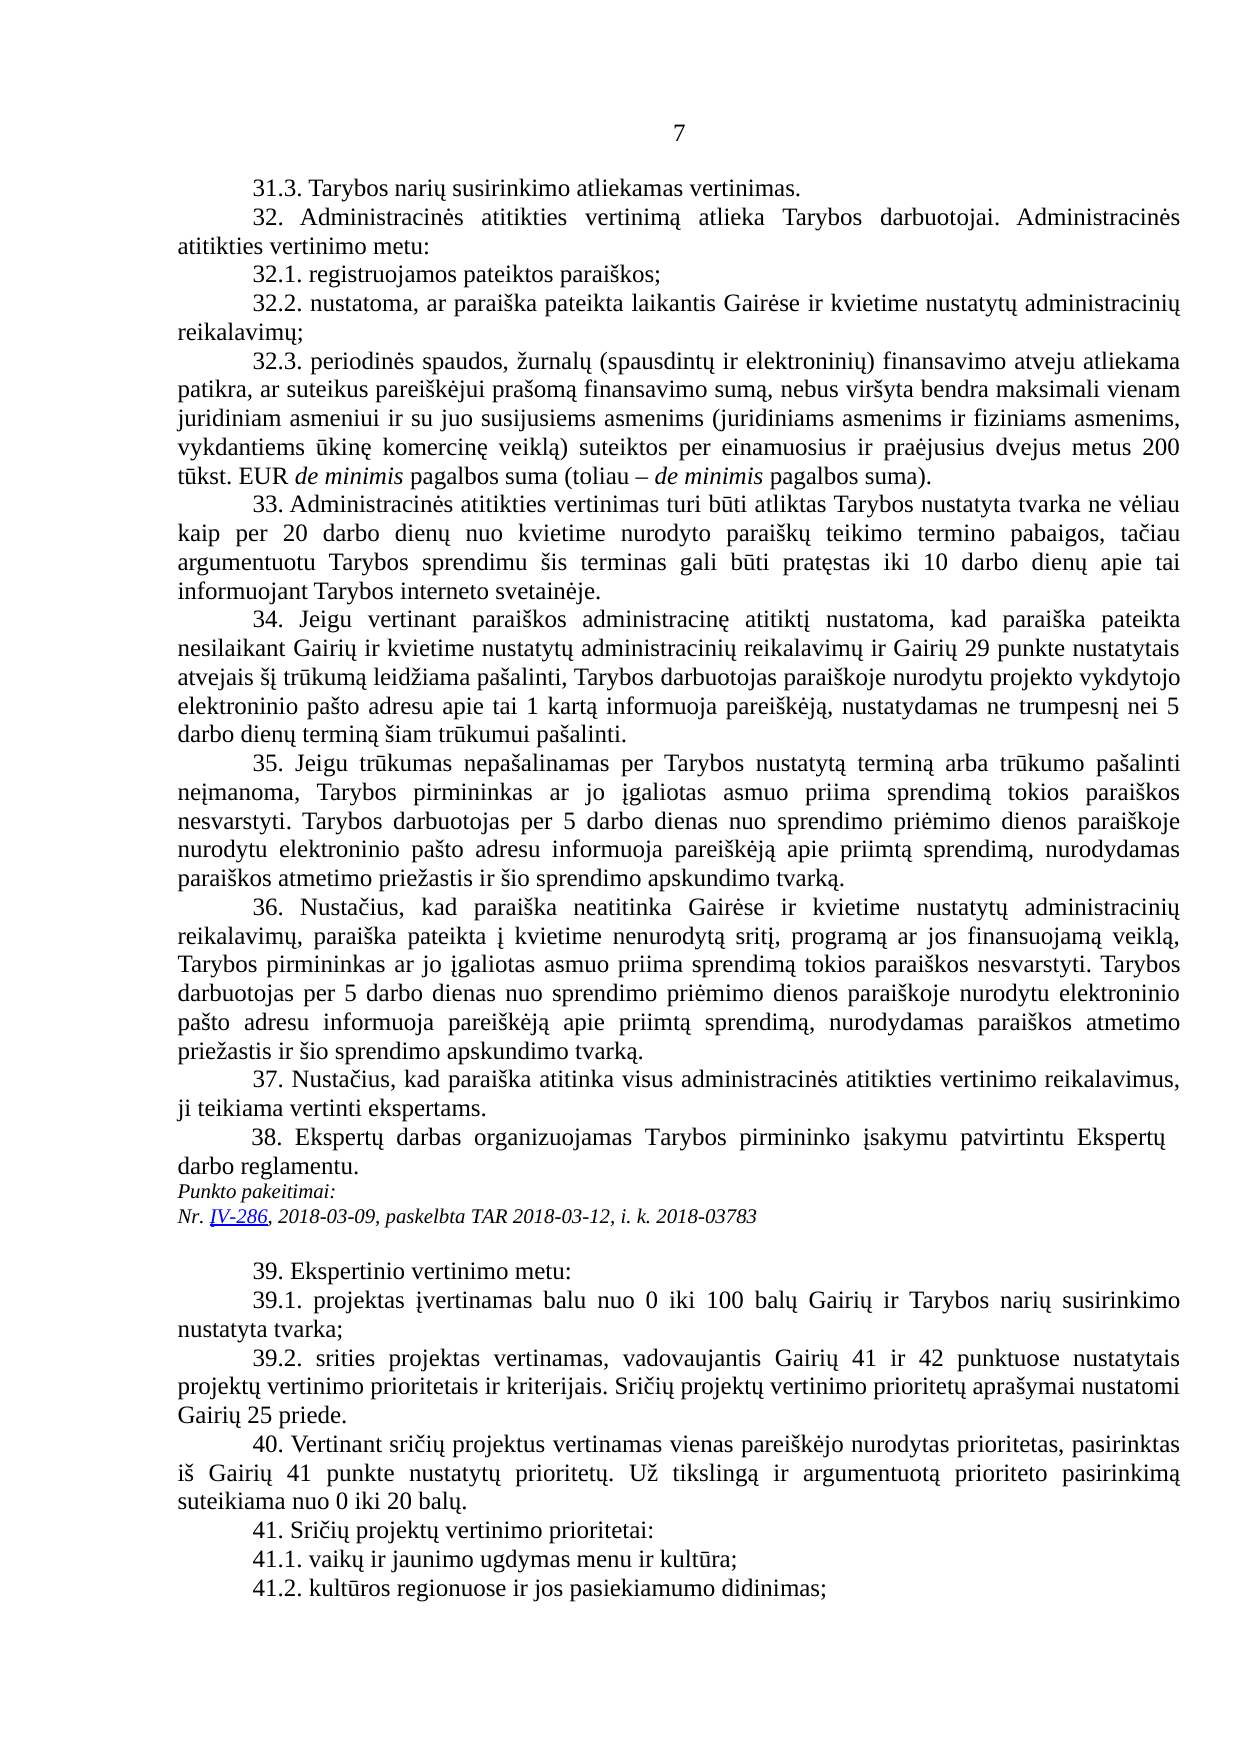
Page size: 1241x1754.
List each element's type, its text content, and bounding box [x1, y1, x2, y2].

text 41.1. vaikų ir jaunimo ugdymas menu ir kultūra; [177, 1544, 1181, 1573]
text 38. Ekspertų darbas organizuojamas Tarybos pirmininko įsakymu patvirtintu Ekspertų darbo reglamentu. [177, 1122, 1166, 1179]
text 34. Jeigu vertinant paraiškos administracinę atitiktį nustatoma, kad paraiška pateikta nesilaikant Gairių ir kvietime nustatytų administracinių reikalavimų ir Gairių 29 punkte nustatytais atvejais šį trūkumą leidžiama pašalinti, Tarybos darbuotojas paraiškoje nurodytu projekto vykdytojo elektroninio pašto adresu apie tai 1 kartą informuoja pareiškėją, nustatydamas ne trumpesnį nei 5 darbo dienų terminą šiam trūkumui pašalinti. [177, 604, 1181, 748]
text 39.1. projektas įvertinamas balu nuo 0 iki 100 balų Gairių ir Tarybos narių susirinkimo nustatyta tvarka; [177, 1285, 1181, 1343]
text 32.2. nustatoma, ar paraiška pateikta laikantis Gairėse ir kvietime nustatytų administracinių reikalavimų; [177, 288, 1181, 346]
text 41. Sričių projektų vertinimo prioritetai: [177, 1515, 1181, 1544]
text 33. Administracinės atitikties vertinimas turi būti atliktas Tarybos nustatyta tvarka ne vėliau kaip per 20 darbo dienų nuo kvietime nurodyto paraiškų teikimo termino pabaigos, tačiau argumentuotu Tarybos sprendimu šis terminas gali būti pratęstas iki 10 darbo dienų apie tai informuojant Tarybos interneto svetainėje. [177, 489, 1181, 604]
text Punkto pakeitimai: [177, 1179, 1181, 1203]
text 32.1. registruojamos pateiktos paraiškos; [177, 259, 1181, 288]
text 32.3. periodinės spaudos, žurnalų (spausdintų ir elektroninių) finansavimo atveju atliekama patikra, ar suteikus pareiškėjui prašomą finansavimo sumą, nebus viršyta bendra maksimali vienam juridiniam asmeniui ir su juo susijusiems asmenims (juridiniams asmenims ir fiziniams asmenims, vykdantiems ūkinę komercinę veiklą) suteiktos per einamuosius ir praėjusius dvejus metus 200 tūkst. EUR de minimis pagalbos suma (toliau – de minimis pagalbos suma). [177, 346, 1181, 489]
text 32. Administracinės atitikties vertinimą atlieka Tarybos darbuotojai. Administracinės atitikties vertinimo metu: [177, 202, 1181, 259]
text 39. Ekspertinio vertinimo metu: [177, 1256, 1181, 1285]
text 40. Vertinant sričių projektus vertinamas vienas pareiškėjo nurodytas prioritetas, pasirinktas iš Gairių 41 punkte nustatytų prioritetų. Už tikslingą ir argumentuotą prioriteto pasirinkimą suteikiama nuo 0 iki 20 balų. [177, 1429, 1181, 1515]
text Nr. ĮV-286, 2018-03-09, paskelbta TAR 2018-03-12, i. k. 2018-03783 [177, 1203, 1181, 1228]
text 39.2. srities projektas vertinamas, vadovaujantis Gairių 41 ir 42 punktuose nustatytais projektų vertinimo prioritetais ir kriterijais. Sričių projektų vertinimo prioritetų aprašymai nustatomi Gairių 25 priede. [177, 1343, 1181, 1429]
text 31.3. Tarybos narių susirinkimo atliekamas vertinimas. [177, 173, 1181, 202]
text 36. Nustačius, kad paraiška neatitinka Gairėse ir kvietime nustatytų administracinių reikalavimų, paraiška pateikta į kvietime nenurodytą sritį, programą ar jos finansuojamą veiklą, Tarybos pirmininkas ar jo įgaliotas asmuo priima sprendimą tokios paraiškos nesvarstyti. Tarybos darbuotojas per 5 darbo dienas nuo sprendimo priėmimo dienos paraiškoje nurodytu elektroninio pašto adresu informuoja pareiškėją apie priimtą sprendimą, nurodydamas paraiškos atmetimo priežastis ir šio sprendimo apskundimo tvarką. [177, 892, 1181, 1064]
text 37. Nustačius, kad paraiška atitinka visus administracinės atitikties vertinimo reikalavimus, ji teikiama vertinti ekspertams. [177, 1064, 1181, 1122]
text 41.2. kultūros regionuose ir jos pasiekiamumo didinimas; [177, 1573, 1181, 1601]
text 35. Jeigu trūkumas nepašalinamas per Tarybos nustatytą terminą arba trūkumo pašalinti neįmanoma, Tarybos pirmininkas ar jo įgaliotas asmuo priima sprendimą tokios paraiškos nesvarstyti. Tarybos darbuotojas per 5 darbo dienas nuo sprendimo priėmimo dienos paraiškoje nurodytu elektroninio pašto adresu informuoja pareiškėją apie priimtą sprendimą, nurodydamas paraiškos atmetimo priežastis ir šio sprendimo apskundimo tvarką. [177, 748, 1181, 892]
